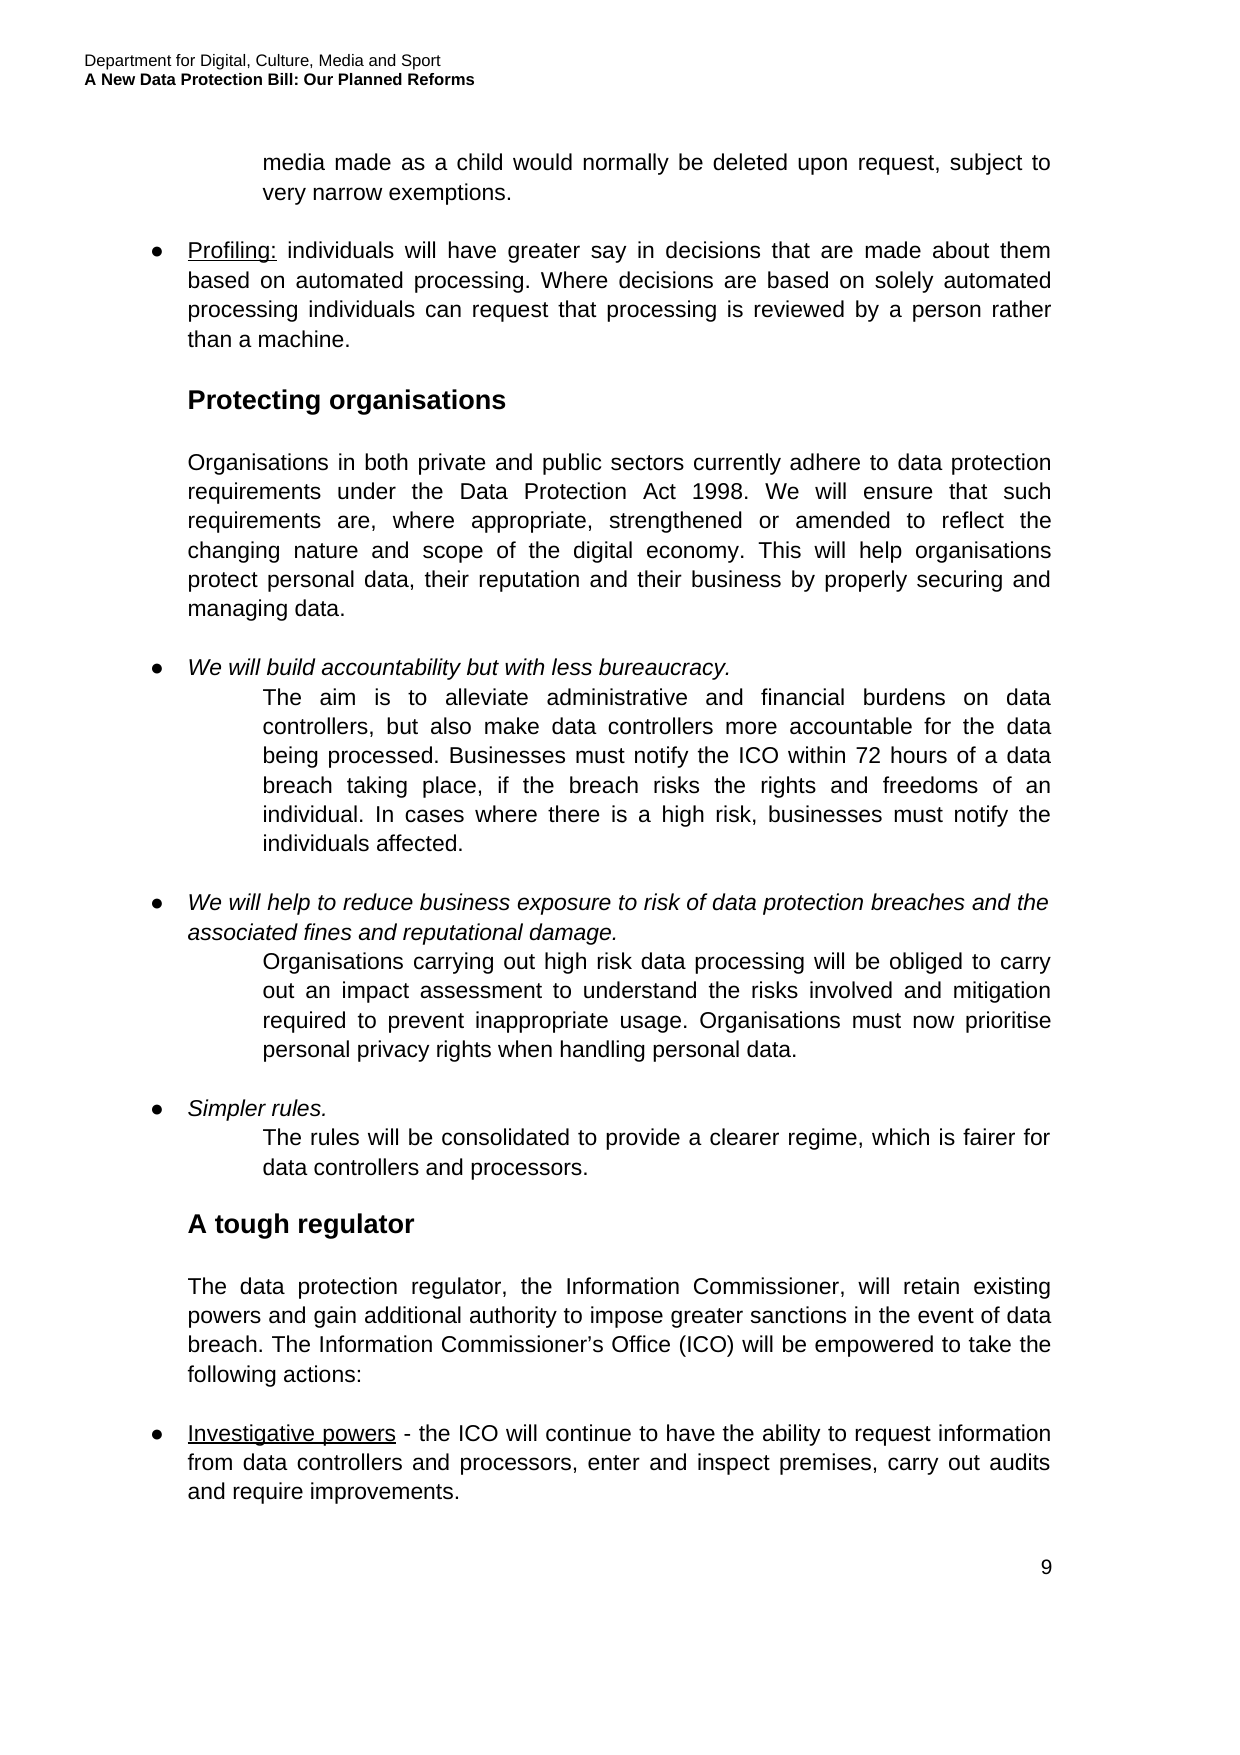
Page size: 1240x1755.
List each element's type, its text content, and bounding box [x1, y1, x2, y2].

list Profiling: individuals will have greater say in decisions that are made about them based on automated processing. Where decisions are based on solely automated processing individuals can request that processing is reviewed by a person rather than a machine. [150, 238, 1052, 352]
list We will build accountability but with less bureaucracy. [150, 655, 1052, 680]
text The rules will be consolidated to provide a clearer regime, which is fairer for data controllers and processors. [262, 1125, 1052, 1180]
list Investigative powers - the ICO will continue to have the ability to request information from data controllers and processors, enter and inspect premises, carry out audits and require improvements. [150, 1420, 1052, 1504]
list We will help to reduce business exposure to risk of data protection breaches and the associated fines and reputational damage. [150, 890, 1052, 945]
text Organisations carrying out high risk data processing will be obliged to carry out an impact assessment to understand the risks involved and mitigation required to prevent inappropriate usage. Organisations must now prioritise personal privacy rights when handling personal data. [262, 948, 1052, 1062]
text The aim is to alleviate administrative and financial burdens on data controllers, but also make data controllers more accountable for the data being processed. Businesses must notify the ICO within 72 hours of a data breach taking place, if the breach risks the rights and freedoms of an individual. In cases where there is a high risk, businesses must notify the individuals affected. [262, 684, 1052, 857]
list Simpler rules. [150, 1095, 1052, 1121]
text The data protection regulator, the Information Commissioner, will retain existing powers and gain additional authority to impose greater sanctions in the event of data breach. The Information Commissioner’s Office (ICO) will be empowered to take the following actions: [187, 1273, 1052, 1387]
text Protecting organisations [187, 385, 1052, 415]
text Organisations in both private and public sectors currently adhere to data protection requirements under the Data Protection Act 1998. We will ensure that such requirements are, where appropriate, strengthened or amended to reflect the changing nature and scope of the digital economy. This will help organisations protect personal data, their reputation and their business by properly securing and managing data. [187, 449, 1052, 622]
text A tough regulator [187, 1209, 1052, 1239]
text media made as a child would normally be deleted upon request, subject to very narrow exemptions. [262, 150, 1052, 205]
